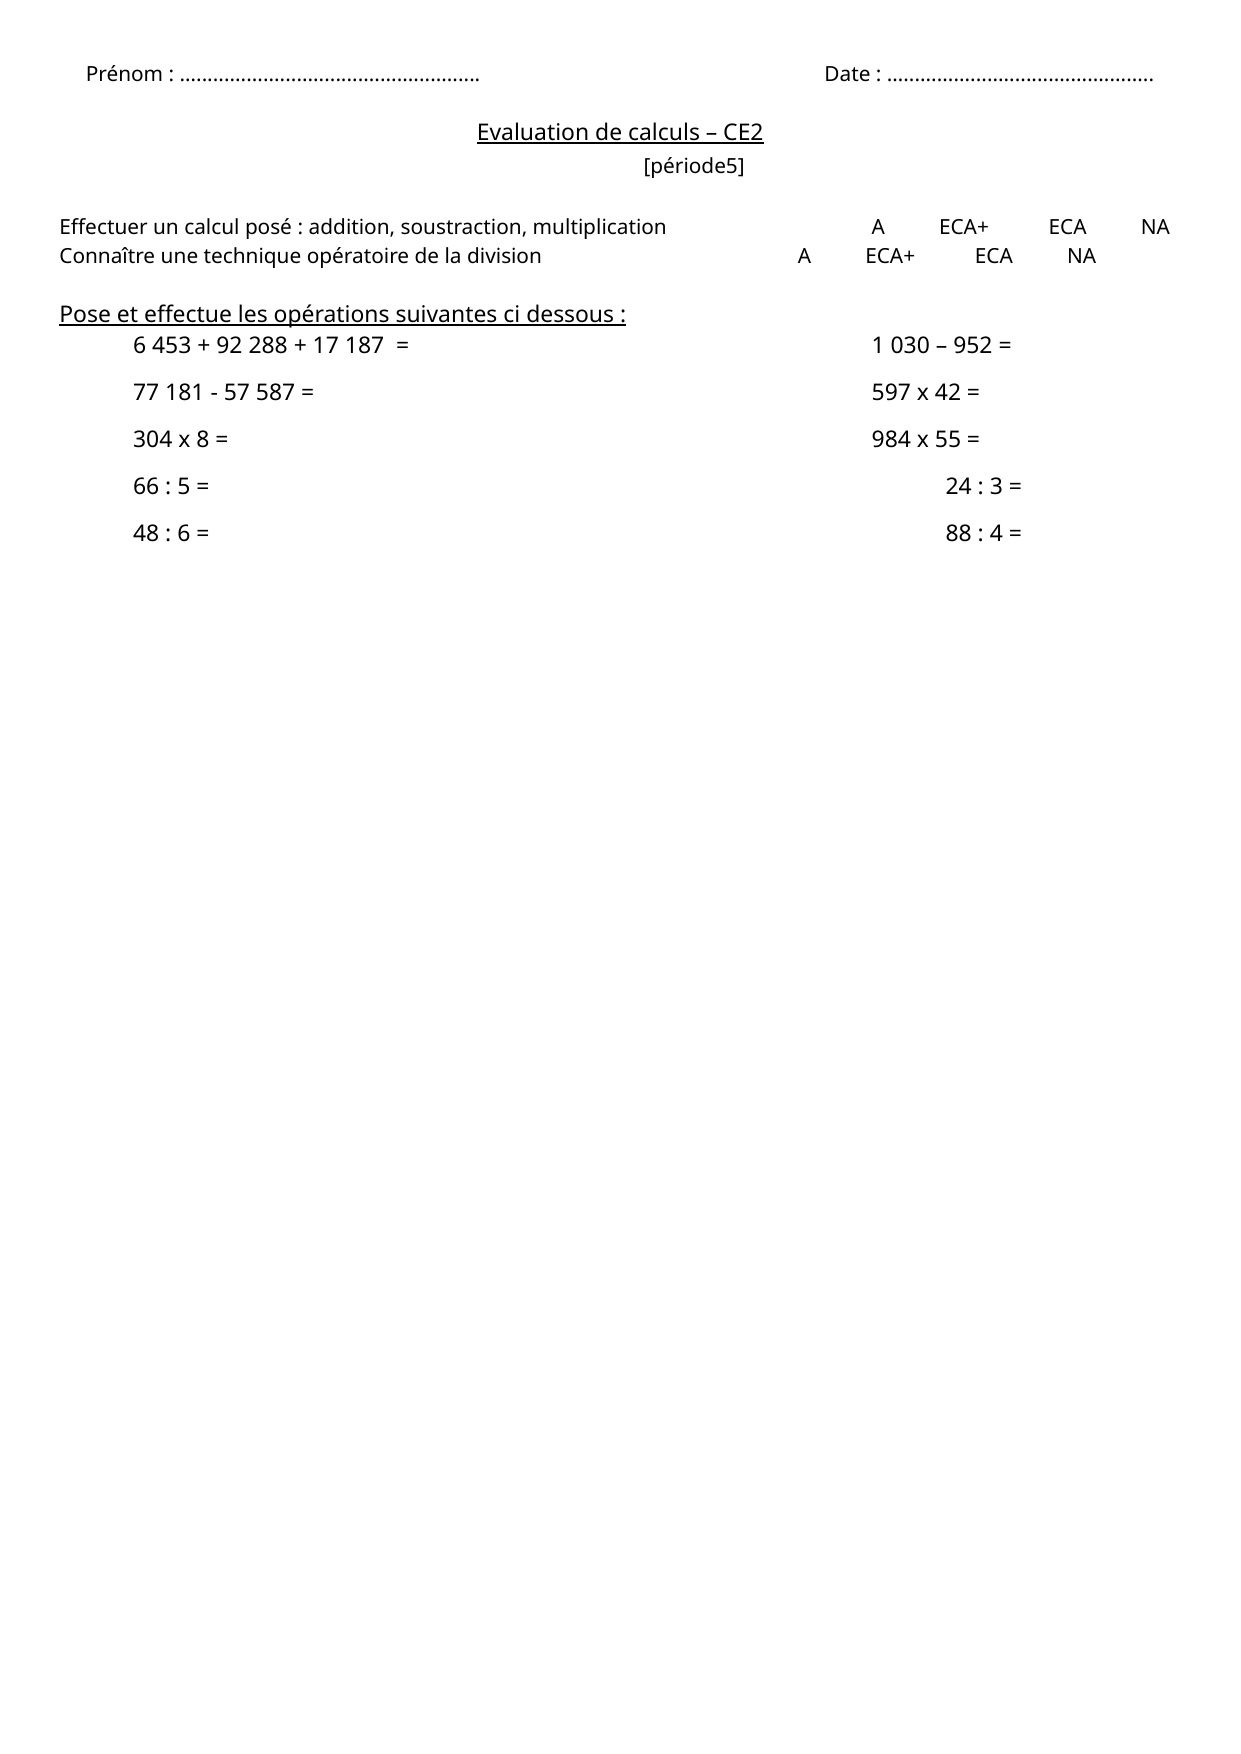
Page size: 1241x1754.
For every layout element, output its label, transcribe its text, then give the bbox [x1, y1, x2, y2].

text 66 : 5 = 24 : 3 = [59, 470, 1181, 501]
text Prénom : …................................................... Date : …............................................. [59, 59, 1181, 87]
text Effectuer un calcul posé : addition, soustraction, multiplication A ECA+ ECA NA [59, 212, 1181, 241]
text Evaluation de calculs – CE2 [59, 116, 1181, 147]
text Connaître une technique opératoire de la division A ECA+ ECA NA [59, 241, 1181, 269]
text 48 : 6 = 88 : 4 = [59, 517, 1181, 548]
text [période5] [59, 147, 1181, 181]
text 77 181 - 57 587 = 597 x 42 = [59, 376, 1181, 407]
text 6 453 + 92 288 + 17 187 = 1 030 – 952 = [59, 329, 1181, 360]
text Pose et effectue les opérations suivantes ci dessous : [59, 298, 1181, 329]
text 304 x 8 = 984 x 55 = [59, 423, 1181, 454]
